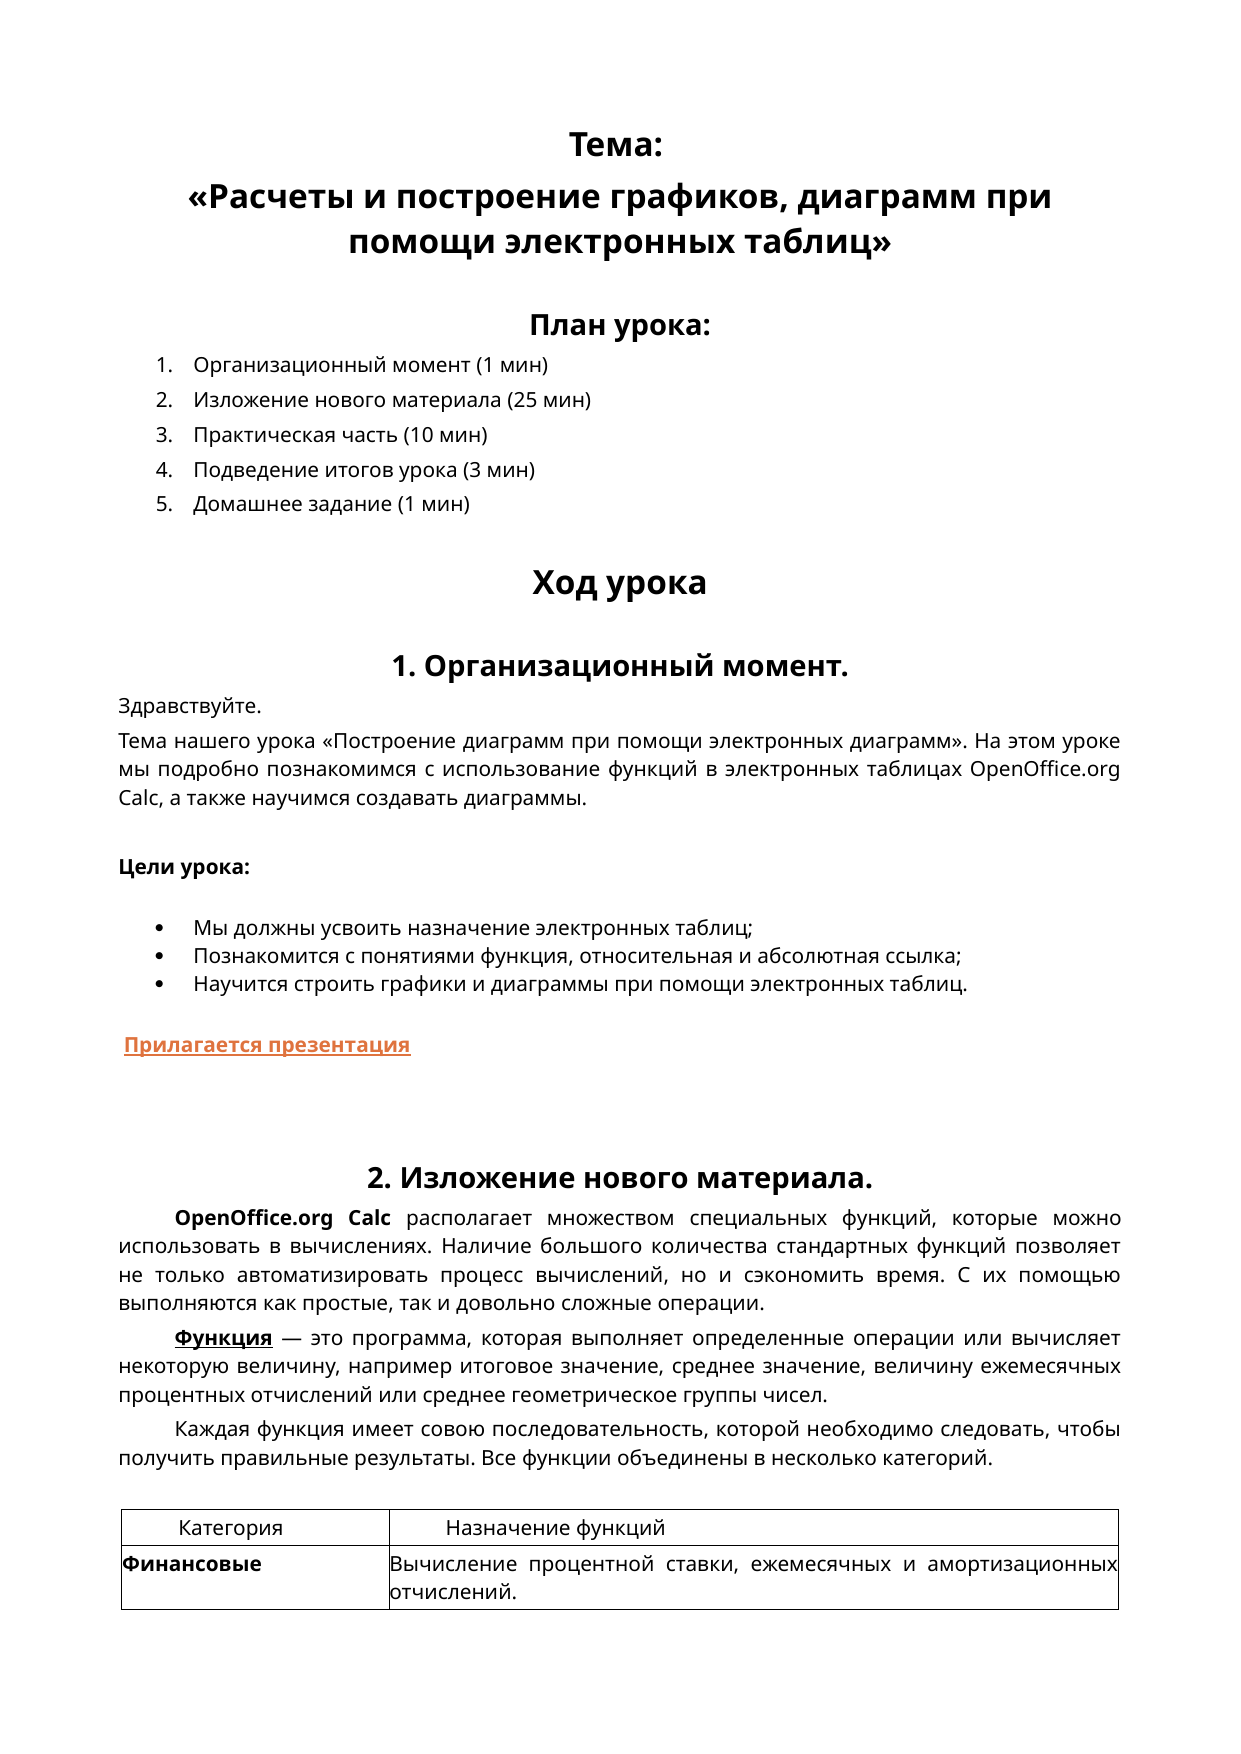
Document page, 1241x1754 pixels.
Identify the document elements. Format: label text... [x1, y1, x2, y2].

text План урока: [118, 305, 1122, 344]
text 2. Изложение нового материала. [118, 1157, 1122, 1197]
table_header Назначение функций [390, 1510, 1118, 1545]
list Мы должны усвоить назначение электронных таблиц; [156, 913, 1122, 941]
text 1. Организационный момент. [118, 645, 1122, 685]
list Подведение итогов урока (3 мин) [156, 455, 1122, 483]
text Каждая функция имеет совою последовательность, которой необходимо следовать, чтобы получить правильные результаты. Все функции объединены в несколько категорий. [118, 1414, 1122, 1471]
table_header Категория [122, 1510, 389, 1545]
text Цели урока: [118, 852, 1122, 880]
table_cell Финансовые [122, 1546, 389, 1609]
list Практическая часть (10 мин) [156, 420, 1122, 448]
text OpenOffice.org Calc располагает множеством специальных функций, которые можно использовать в вычислениях. Наличие большого количества стандартных функций позволяет не только автоматизировать процесс вычислений, но и сэкономить время. С их помощью выполняются как простые, так и довольно сложные операции. [118, 1203, 1122, 1317]
list Организационный момент (1 мин) [156, 351, 1122, 379]
list Изложение нового материала (25 мин) [156, 385, 1122, 414]
text Прилагается презентация [118, 1030, 1122, 1059]
text Функция — это программа, которая выполняет определенные операции или вычисляет некоторую величину, например итоговое значение, среднее значение, величину ежемесячных процентных отчислений или среднее геометрическое группы чисел. [118, 1323, 1122, 1408]
text «Расчеты и построение графиков, диаграмм при помощи электронных таблиц» [118, 173, 1122, 264]
list Познакомится с понятиями функция, относительная и абсолютная ссылка; [156, 941, 1122, 969]
text Здравствуйте. [118, 691, 1122, 719]
text Тема: [118, 121, 1122, 167]
text Ход урока [118, 559, 1122, 604]
list Научится строить графики и диаграммы при помощи электронных таблиц. [156, 969, 1122, 998]
list Домашнее задание (1 мин) [156, 489, 1122, 518]
text Тема нашего урока «Построение диаграмм при помощи электронных диаграмм». На этом уроке мы подробно познакомимся с использование функций в электронных таблицах OpenOffice.org Calc, а также научимся создавать диаграммы. [118, 726, 1122, 811]
table_cell Вычисление процентной ставки, ежемесячных и амортизационных отчислений. [390, 1546, 1118, 1609]
